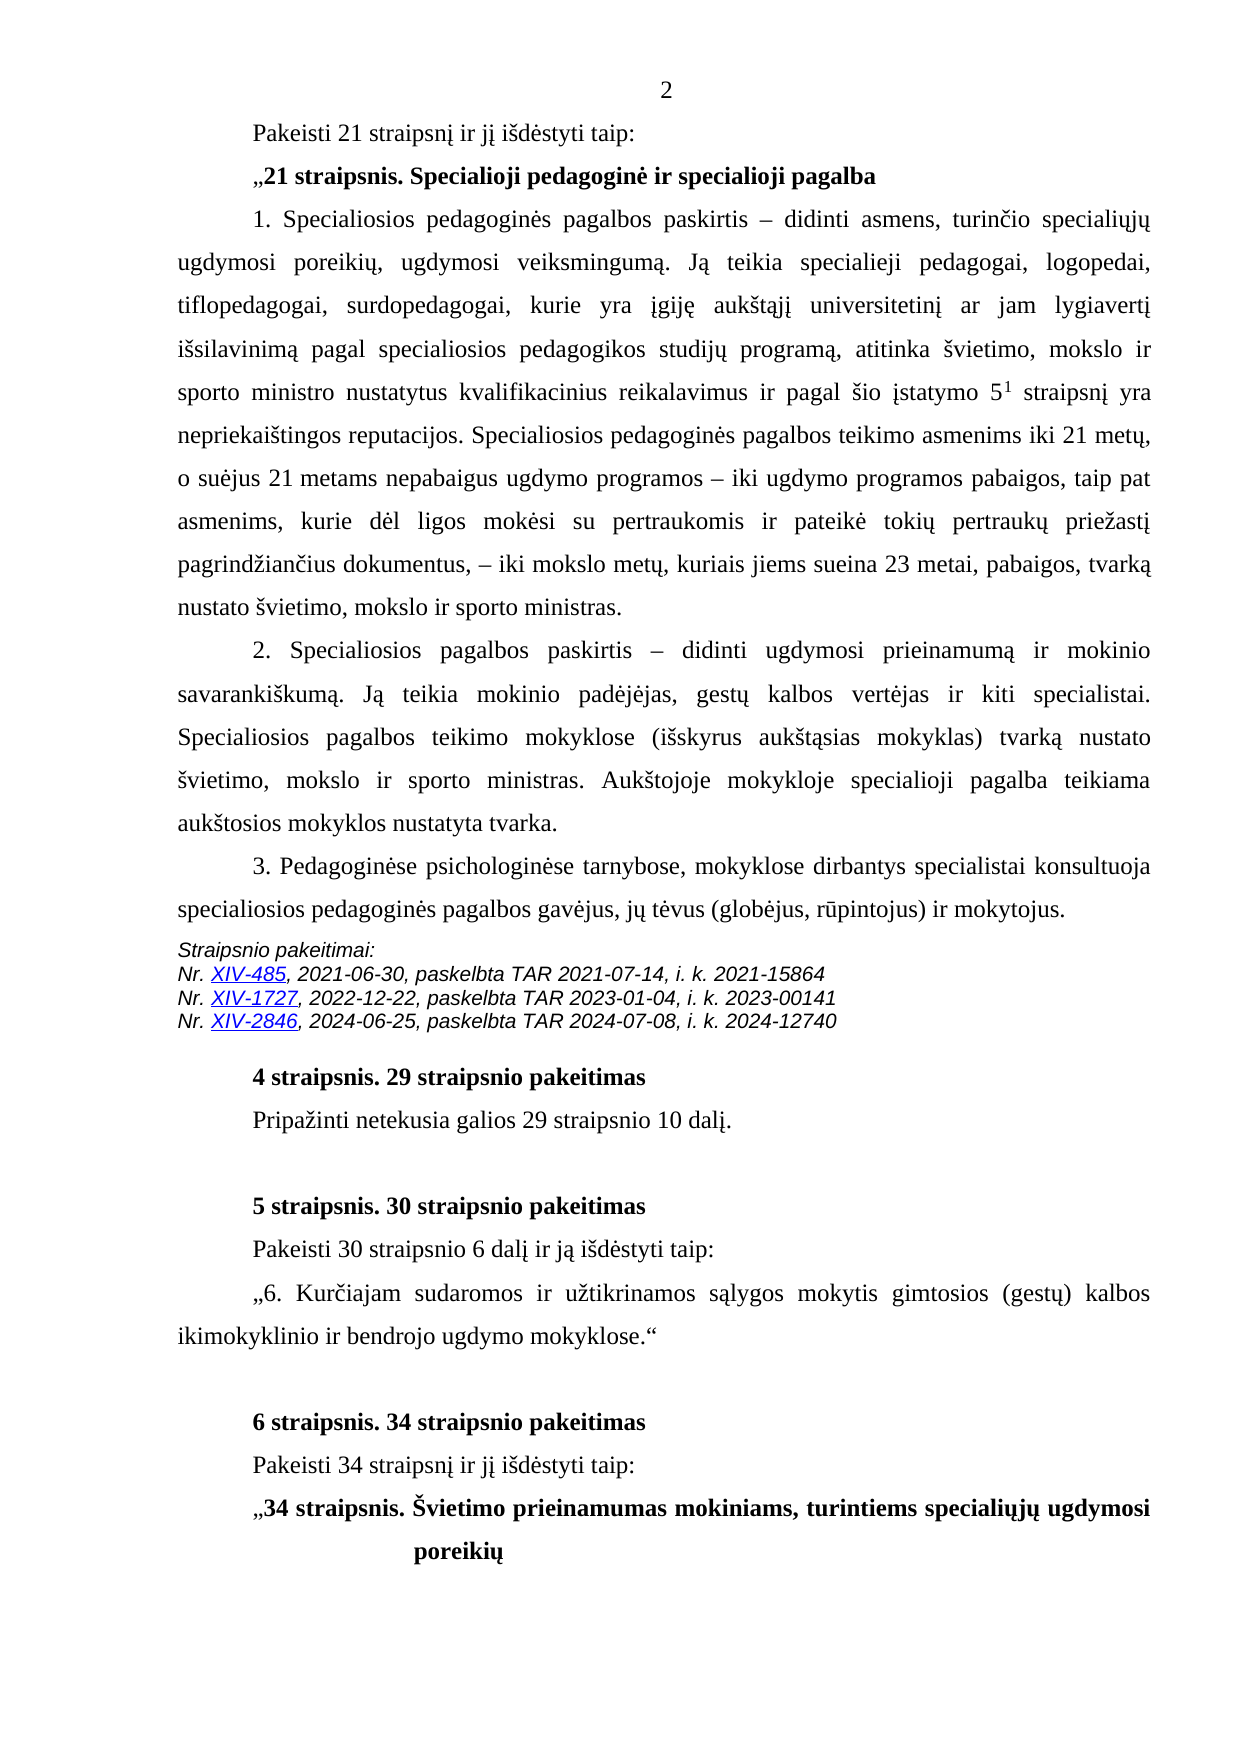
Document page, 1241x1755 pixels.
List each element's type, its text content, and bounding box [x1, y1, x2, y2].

text „34 straipsnis. Švietimo prieinamumas mokiniams, turintiems specialiųjų ugdymosi poreikių [252, 1493, 1152, 1565]
text 1. Specialiosios pedagoginės pagalbos paskirtis – didinti asmens, turinčio specialiųjų ugdymosi poreikių, ugdymosi veiksmingumą. Ją teikia specialieji pedagogai, logopedai, tiflopedagogai, surdopedagogai, kurie yra įgiję aukštąjį universitetinį ar jam lygiavertį išsilavinimą pagal specialiosios pedagogikos studijų programą, atitinka švietimo, mokslo ir sporto ministro nustatytus kvalifikacinius reikalavimus ir pagal šio įstatymo 51 straipsnį yra nepriekaištingos reputacijos. Specialiosios pedagoginės pagalbos teikimo asmenims iki 21 metų, o suėjus 21 metams nepabaigus ugdymo programos – iki ugdymo programos pabaigos, taip pat asmenims, kurie dėl ligos mokėsi su pertraukomis ir pateikė tokių pertraukų priežastį pagrindžiančius dokumentus, – iki mokslo metų, kuriais jiems sueina 23 metai, pabaigos, tvarką nustato švietimo, mokslo ir sporto ministras. [177, 204, 1152, 621]
text 3. Pedagoginėse psichologinėse tarnybose, mokyklose dirbantys specialistai konsultuoja specialiosios pedagoginės pagalbos gavėjus, jų tėvus (globėjus, rūpintojus) ir mokytojus. [177, 851, 1152, 923]
text Pripažinti netekusia galios 29 straipsnio 10 dalį. [177, 1105, 1152, 1134]
text Nr. XIV-1727, 2022-12-22, paskelbta TAR 2023-01-04, i. k. 2023-00141 [177, 985, 1152, 1009]
text 5 straipsnis. 30 straipsnio pakeitimas [177, 1191, 1152, 1220]
text Nr. XIV-2846, 2024-06-25, paskelbta TAR 2024-07-08, i. k. 2024-12740 [177, 1009, 1152, 1033]
text Pakeisti 21 straipsnį ir jį išdėstyti taip: [177, 118, 1152, 147]
text „21 straipsnis. Specialioji pedagoginė ir specialioji pagalba [177, 161, 1152, 190]
text Pakeisti 34 straipsnį ir jį išdėstyti taip: [177, 1450, 1152, 1479]
text 2. Specialiosios pagalbos paskirtis – didinti ugdymosi prieinamumą ir mokinio savarankiškumą. Ją teikia mokinio padėjėjas, gestų kalbos vertėjas ir kiti specialistai. Specialiosios pagalbos teikimo mokyklose (išskyrus aukštąsias mokyklas) tvarką nustato švietimo, mokslo ir sporto ministras. Aukštojoje mokykloje specialioji pagalba teikiama aukštosios mokyklos nustatyta tvarka. [177, 636, 1152, 837]
text Straipsnio pakeitimai: [177, 937, 1152, 961]
text 4 straipsnis. 29 straipsnio pakeitimas [177, 1062, 1152, 1091]
text „6. Kurčiajam sudaromos ir užtikrinamos sąlygos mokytis gimtosios (gestų) kalbos ikimokyklinio ir bendrojo ugdymo mokyklose.“ [177, 1278, 1152, 1349]
text Pakeisti 30 straipsnio 6 dalį ir ją išdėstyti taip: [177, 1234, 1152, 1263]
text Nr. XIV-485, 2021-06-30, paskelbta TAR 2021-07-14, i. k. 2021-15864 [177, 961, 1152, 985]
text 6 straipsnis. 34 straipsnio pakeitimas [177, 1407, 1152, 1436]
